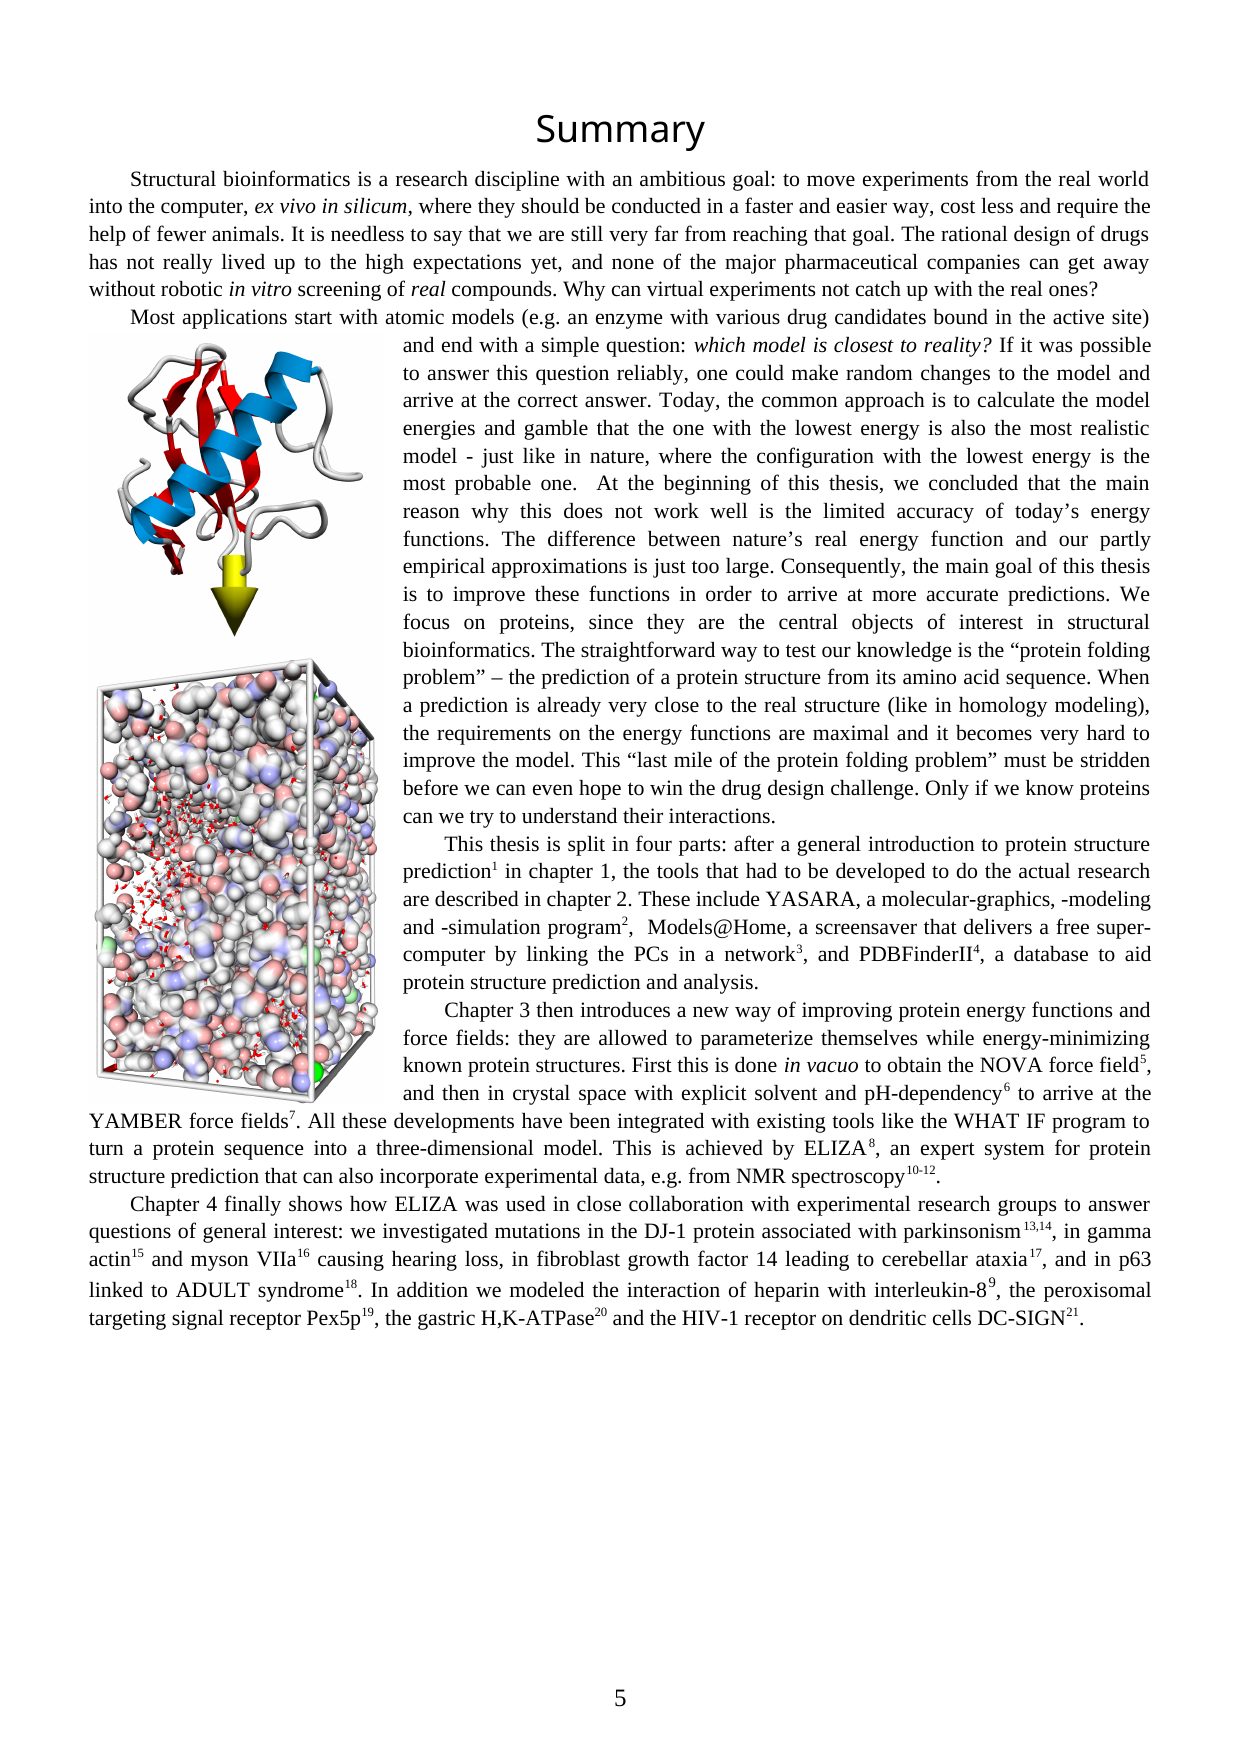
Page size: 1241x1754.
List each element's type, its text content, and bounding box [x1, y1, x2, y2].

text Chapter 3 then introduces a new way of improving protein energy functions and force fields: they are allowed to parameterize themselves while energy-minimizing known protein structures. First this is done in vacuo to obtain the NOVA force field5, and then in crystal space with explicit solvent and pH-dependency6 to arrive at the YAMBER force fields7. All these developments have been integrated with existing tools like the WHAT IF program to turn a protein sequence into a three-dimensional model. This is achieved by ELIZA8, an expert system for protein structure prediction that can also incorporate experimental data, e.g. from NMR spectroscopy10-12. [88, 997, 1152, 1188]
text This thesis is split in four parts: after a general introduction to protein structure prediction1 in chapter 1, the tools that had to be developed to do the actual research are described in chapter 2. These include YASARA, a molecular-graphics, -modeling and -simulation program2, Models@Home, a screensaver that delivers a free super-computer by linking the PCs in a network3, and PDBFinderII4, a database to aid protein structure prediction and analysis. [384, 831, 1152, 994]
text Structural bioinformatics is a research discipline with an ambitious goal: to move experiments from the real world into the computer, ex vivo in silicum, where they should be conducted in a faster and easier way, cost less and require the help of fewer animals. It is needless to say that we are still very far from reaching that goal. The rational design of drugs has not really lived up to the high expectations yet, and none of the major pharmaceutical companies can get away without robotic in vitro screening of real compounds. Why can virtual experiments not catch up with the real ones? [88, 166, 1152, 302]
text Chapter 4 finally shows how ELIZA was used in close collaboration with experimental research groups to answer questions of general interest: we investigated mutations in the DJ-1 protein associated with parkinsonism13,14, in gamma actin15 and myson VIIa16 causing hearing loss, in fibroblast growth factor 14 leading to cerebellar ataxia17, and in p63 linked to ADULT syndrome18. In addition we modeled the interaction of heparin with interleukin-89, the peroxisomal targeting signal receptor Pex5p19, the gastric H,K-ATPase20 and the HIV-1 receptor on dendritic cells DC-SIGN21. [88, 1191, 1152, 1330]
text Summary [88, 102, 1152, 153]
text Most applications start with atomic models (e.g. an enzyme with various drug candidates bound in the active site) and end with a simple question: which model is closest to reality? If it was possible to answer this question reliably, one could make random changes to the model and arrive at the correct answer. Today, the common approach is to calculate the model energies and gamble that the one with the lowest energy is also the most realistic model - just like in nature, where the configuration with the lowest energy is the most probable one. At the beginning of this thesis, we concluded that the main reason why this does not work well is the limited accuracy of today’s energy functions. The difference between nature’s real energy function and our partly empirical approximations is just too large. Consequently, the main goal of this thesis is to improve these functions in order to arrive at more accurate predictions. We focus on proteins, since they are the central objects of interest in structural bioinformatics. The straightforward way to test our knowledge is the “protein folding problem” – the prediction of a protein structure from its amino acid sequence. When a prediction is already very close to the real structure (like in homology modeling), the requirements on the energy functions are maximal and it becomes very hard to improve the model. This “last mile of the protein folding problem” must be stridden before we can even hope to win the drug design challenge. Only if we know proteins can we try to understand their interactions. [88, 304, 1152, 828]
picture [88, 333, 384, 1105]
